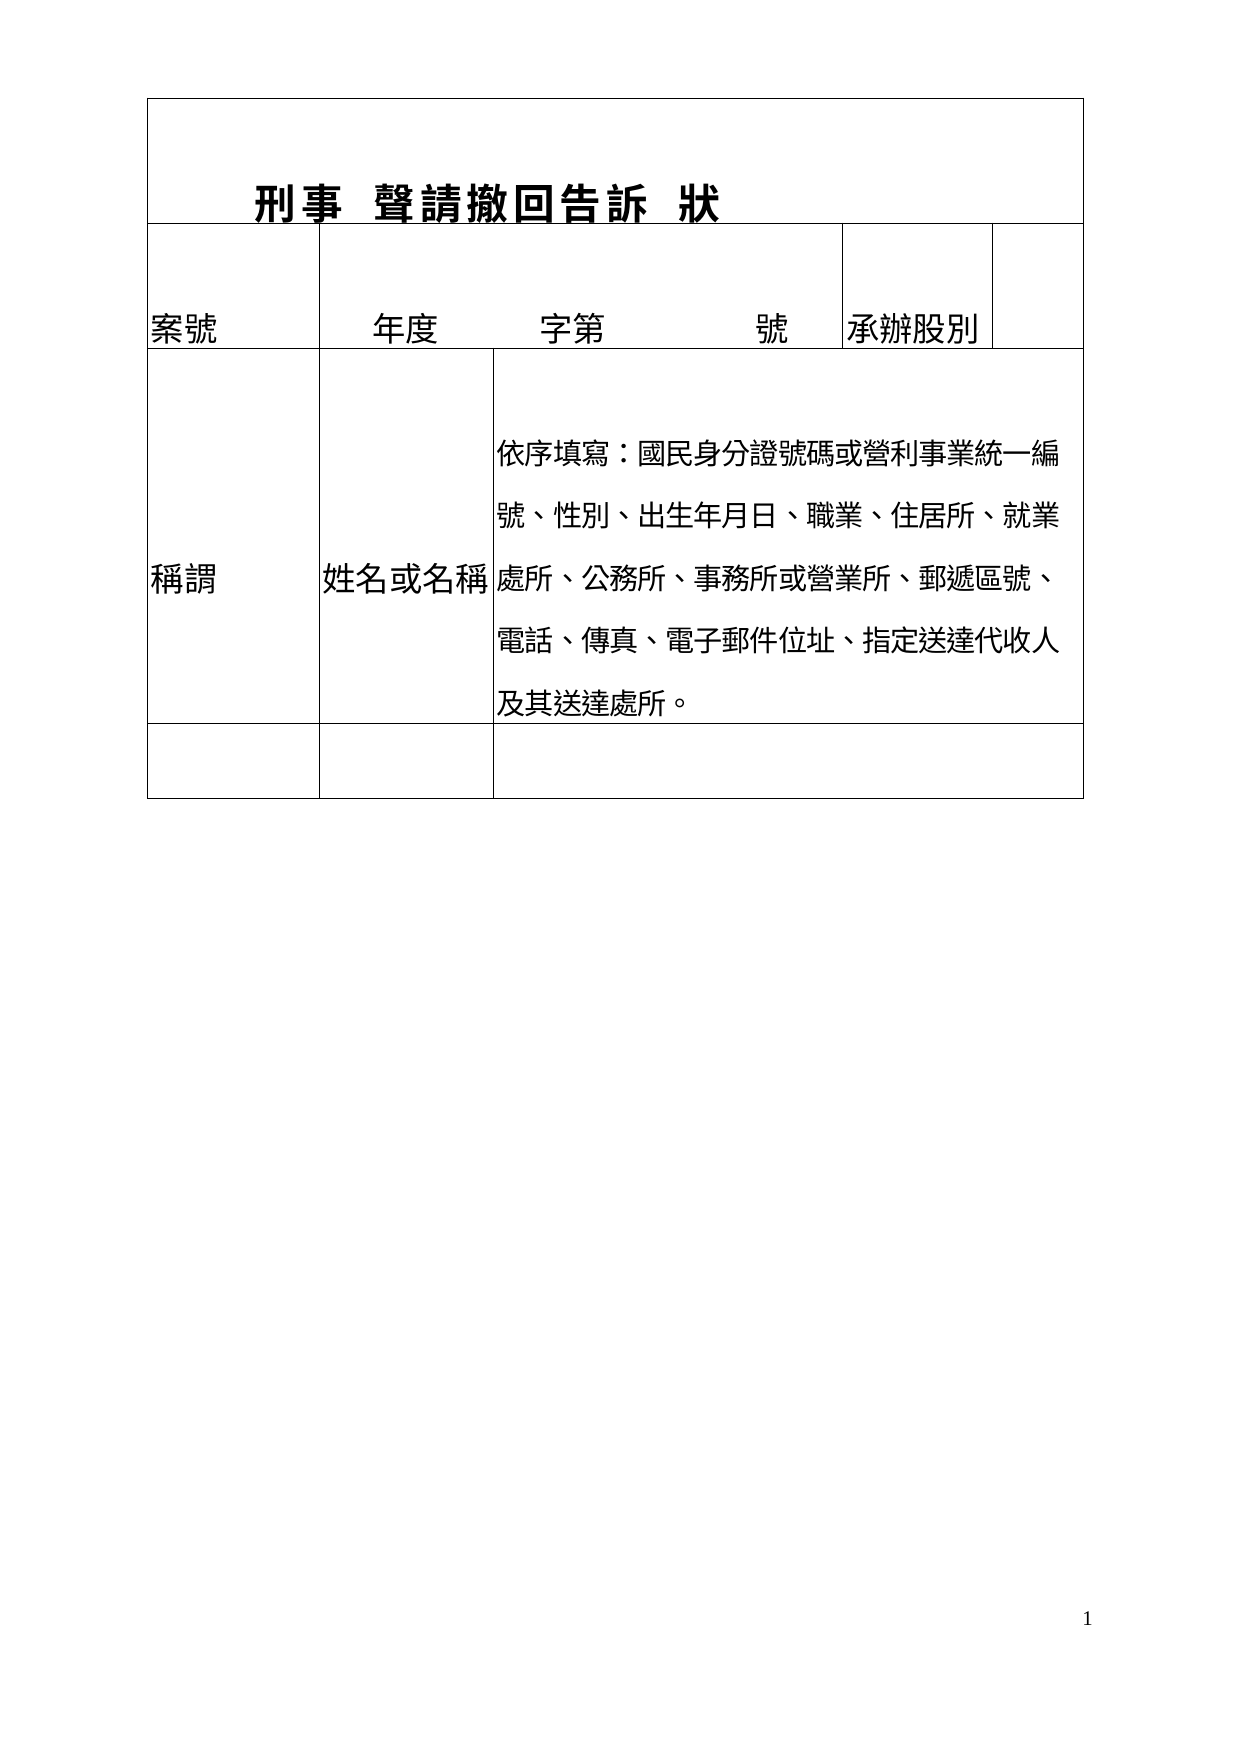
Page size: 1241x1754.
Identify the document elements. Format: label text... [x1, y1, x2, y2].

table_cell [494, 724, 1083, 797]
table_cell 年度 字第 號 [320, 224, 842, 347]
table_header 刑事 聲請撤回告訴 狀 [148, 99, 1083, 222]
table_cell 稱謂 [148, 349, 319, 722]
table_cell [993, 224, 1083, 347]
table_cell 案號 [148, 224, 319, 347]
table_cell 依序填寫：國民身分證號碼或營利事業統一編號、性別、出生年月日、職業、住居所、就業處所、公務所、事務所或營業所、郵遞區號、電話、傳真、電子郵件位址、指定送達代收人及其送達處所。 [494, 349, 1083, 722]
table_cell 姓名或名稱 [320, 349, 493, 722]
table_cell [148, 724, 319, 797]
table_cell 承辦股別 [843, 224, 992, 347]
table_cell [320, 724, 493, 797]
